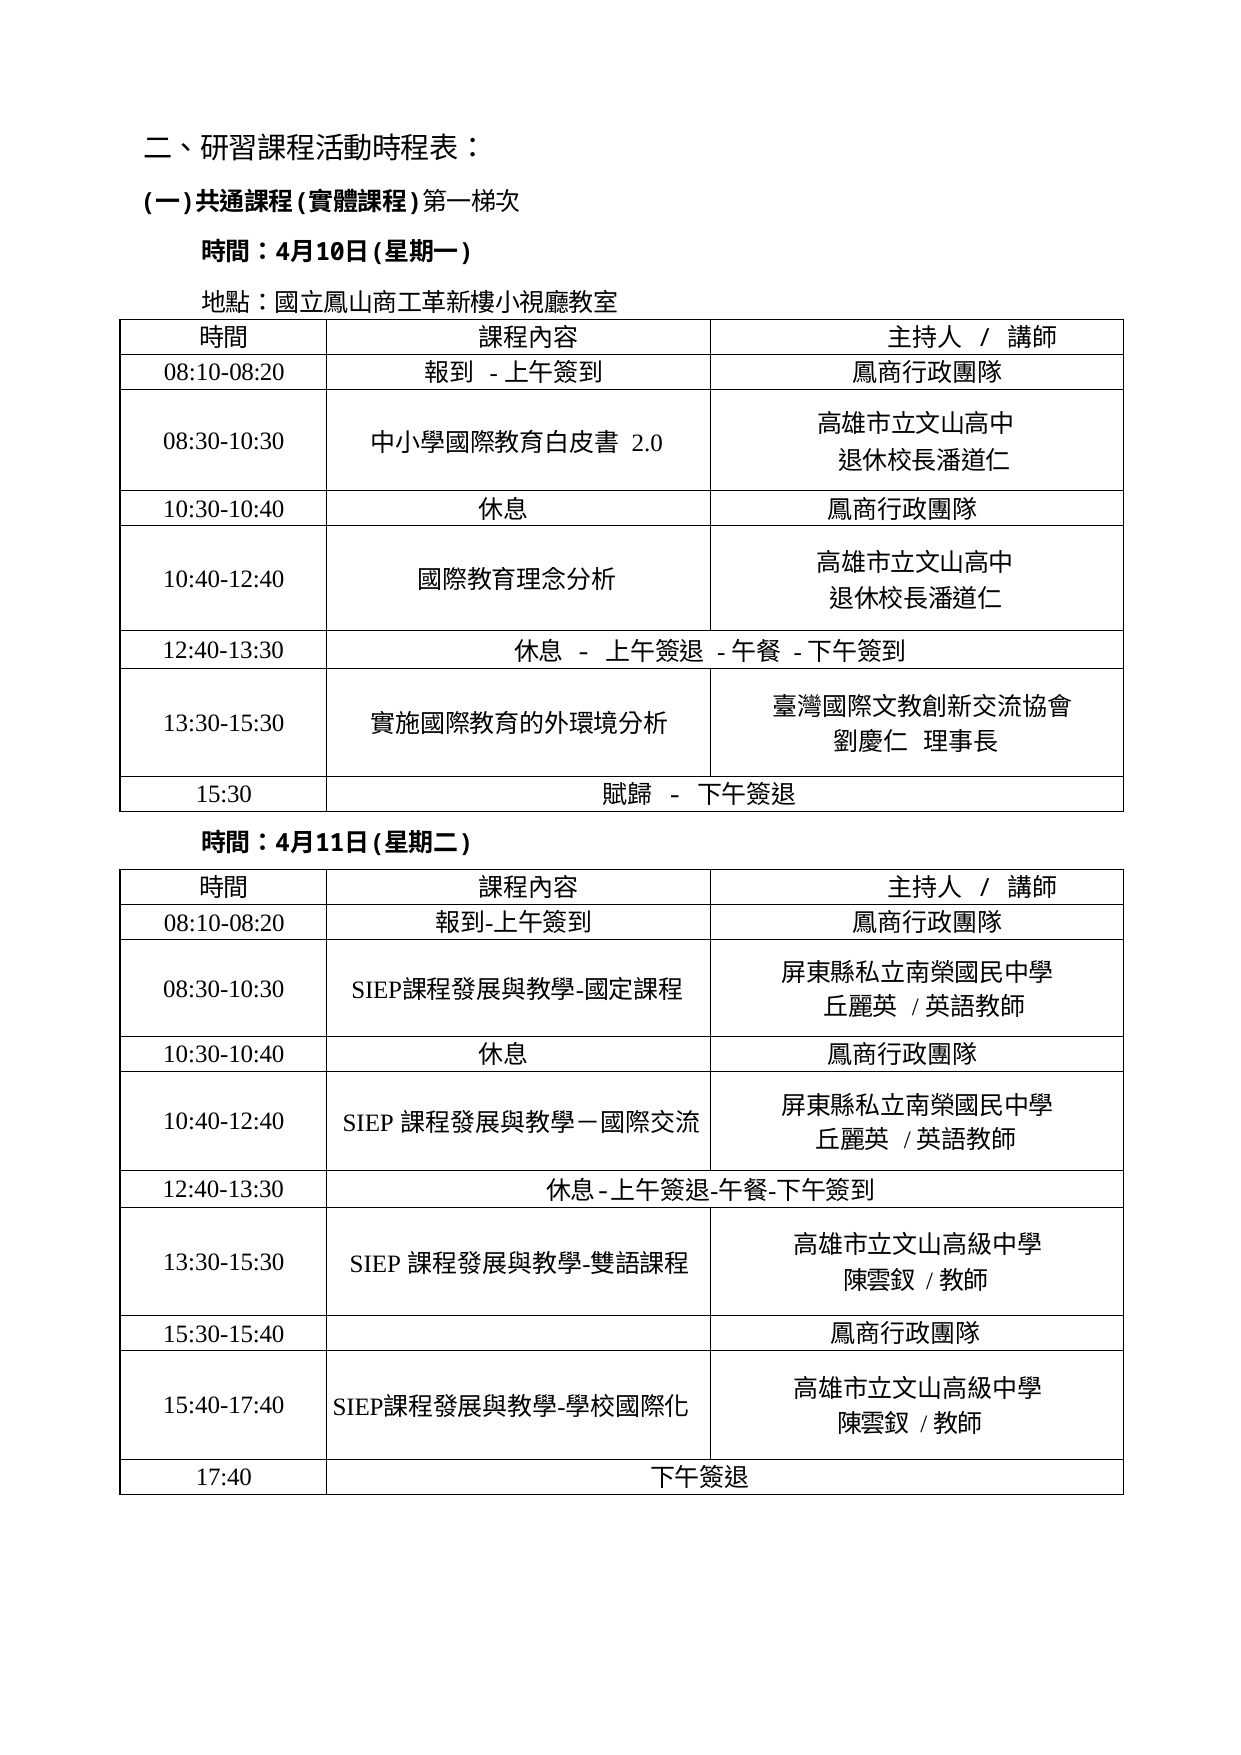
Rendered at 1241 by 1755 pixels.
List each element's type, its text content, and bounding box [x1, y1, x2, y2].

table_cell 休息-上午簽退-午餐-下午簽到 [327, 1171, 1123, 1207]
table_cell 鳳商行政團隊 [711, 1037, 1123, 1071]
table_cell 10:30-10:40 [121, 491, 326, 525]
table_header 時間 [121, 320, 326, 354]
table_cell 10:40-12:40 [121, 1072, 326, 1169]
table_cell 高雄市立文山高級中學 陳雲釵 / 教師 [711, 1351, 1123, 1458]
table_cell 12:40-13:30 [121, 1171, 326, 1207]
table_cell [327, 1316, 710, 1350]
table_header 課程內容 [327, 870, 710, 904]
table_header 課程內容 [327, 320, 710, 354]
table_header 主持人 / 講師 [711, 320, 1123, 354]
table_cell 報到 - 上午簽到 [327, 355, 710, 389]
table_cell 08:30-10:30 [121, 940, 326, 1036]
table_cell SIEP 課程發展與教學－國際交流 [327, 1072, 710, 1169]
table_cell 高雄市立文山高中 退休校長潘道仁 [711, 390, 1123, 490]
table_cell 08:10-08:20 [121, 905, 326, 939]
table_cell 屏東縣私立南榮國民中學 丘麗英 / 英語教師 [711, 1072, 1123, 1169]
table_cell 12:40-13:30 [121, 631, 326, 667]
text 時間：4月10日(星期一) [201, 232, 1186, 268]
table_cell 下午簽退 [327, 1460, 1123, 1494]
table_cell SIEP 課程發展與教學-雙語課程 [327, 1208, 710, 1315]
table_cell 屏東縣私立南榮國民中學 丘麗英 / 英語教師 [711, 940, 1123, 1036]
table_cell SIEP課程發展與教學-學校國際化 [327, 1351, 710, 1458]
table_cell 鳳商行政團隊 [711, 355, 1123, 389]
table_cell 15:40-17:40 [121, 1351, 326, 1458]
table_cell 鳳商行政團隊 [711, 491, 1123, 525]
table_cell 17:40 [121, 1460, 326, 1494]
table_cell 休息 - 上午簽退 - 午餐 - 下午簽到 [327, 631, 1123, 667]
table_header 主持人 / 講師 [711, 870, 1123, 904]
table_cell 15:30 [121, 777, 326, 811]
text 時間：4月11日(星期二) [201, 822, 1186, 858]
table_cell 高雄市立文山高級中學 陳雲釵 / 教師 [711, 1208, 1123, 1315]
table_cell 10:30-10:40 [121, 1037, 326, 1071]
table_cell 15:30-15:40 [121, 1316, 326, 1350]
table_cell 報到-上午簽到 [327, 905, 710, 939]
table_cell 鳳商行政團隊 [711, 905, 1123, 939]
table_cell 13:30-15:30 [121, 669, 326, 776]
table_cell 國際教育理念分析 [327, 526, 710, 630]
table_cell 10:40-12:40 [121, 526, 326, 630]
table_cell 鳳商行政團隊 [711, 1316, 1123, 1350]
table_cell 臺灣國際文教創新交流協會 劉慶仁 理事長 [711, 669, 1123, 776]
text 地點：國立鳳山商工革新樓小視廳教室 [201, 282, 1186, 319]
table_cell 08:10-08:20 [121, 355, 326, 389]
table_cell 休息 [327, 491, 710, 525]
table_cell 賦歸 - 下午簽退 [327, 777, 1123, 811]
table_cell 高雄市立文山高中 退休校長潘道仁 [711, 526, 1123, 630]
table_cell 休息 [327, 1037, 710, 1071]
text 二、研習課程活動時程表： [143, 124, 1186, 166]
table_cell SIEP課程發展與教學-國定課程 [327, 940, 710, 1036]
table_cell 中小學國際教育白皮書 2.0 [327, 390, 710, 490]
table_cell 13:30-15:30 [121, 1208, 326, 1315]
table_cell 實施國際教育的外環境分析 [327, 669, 710, 776]
table_header 時間 [121, 870, 326, 904]
table_cell 08:30-10:30 [121, 390, 326, 490]
text (一)共通課程(實體課程)第一梯次 [140, 181, 1186, 217]
